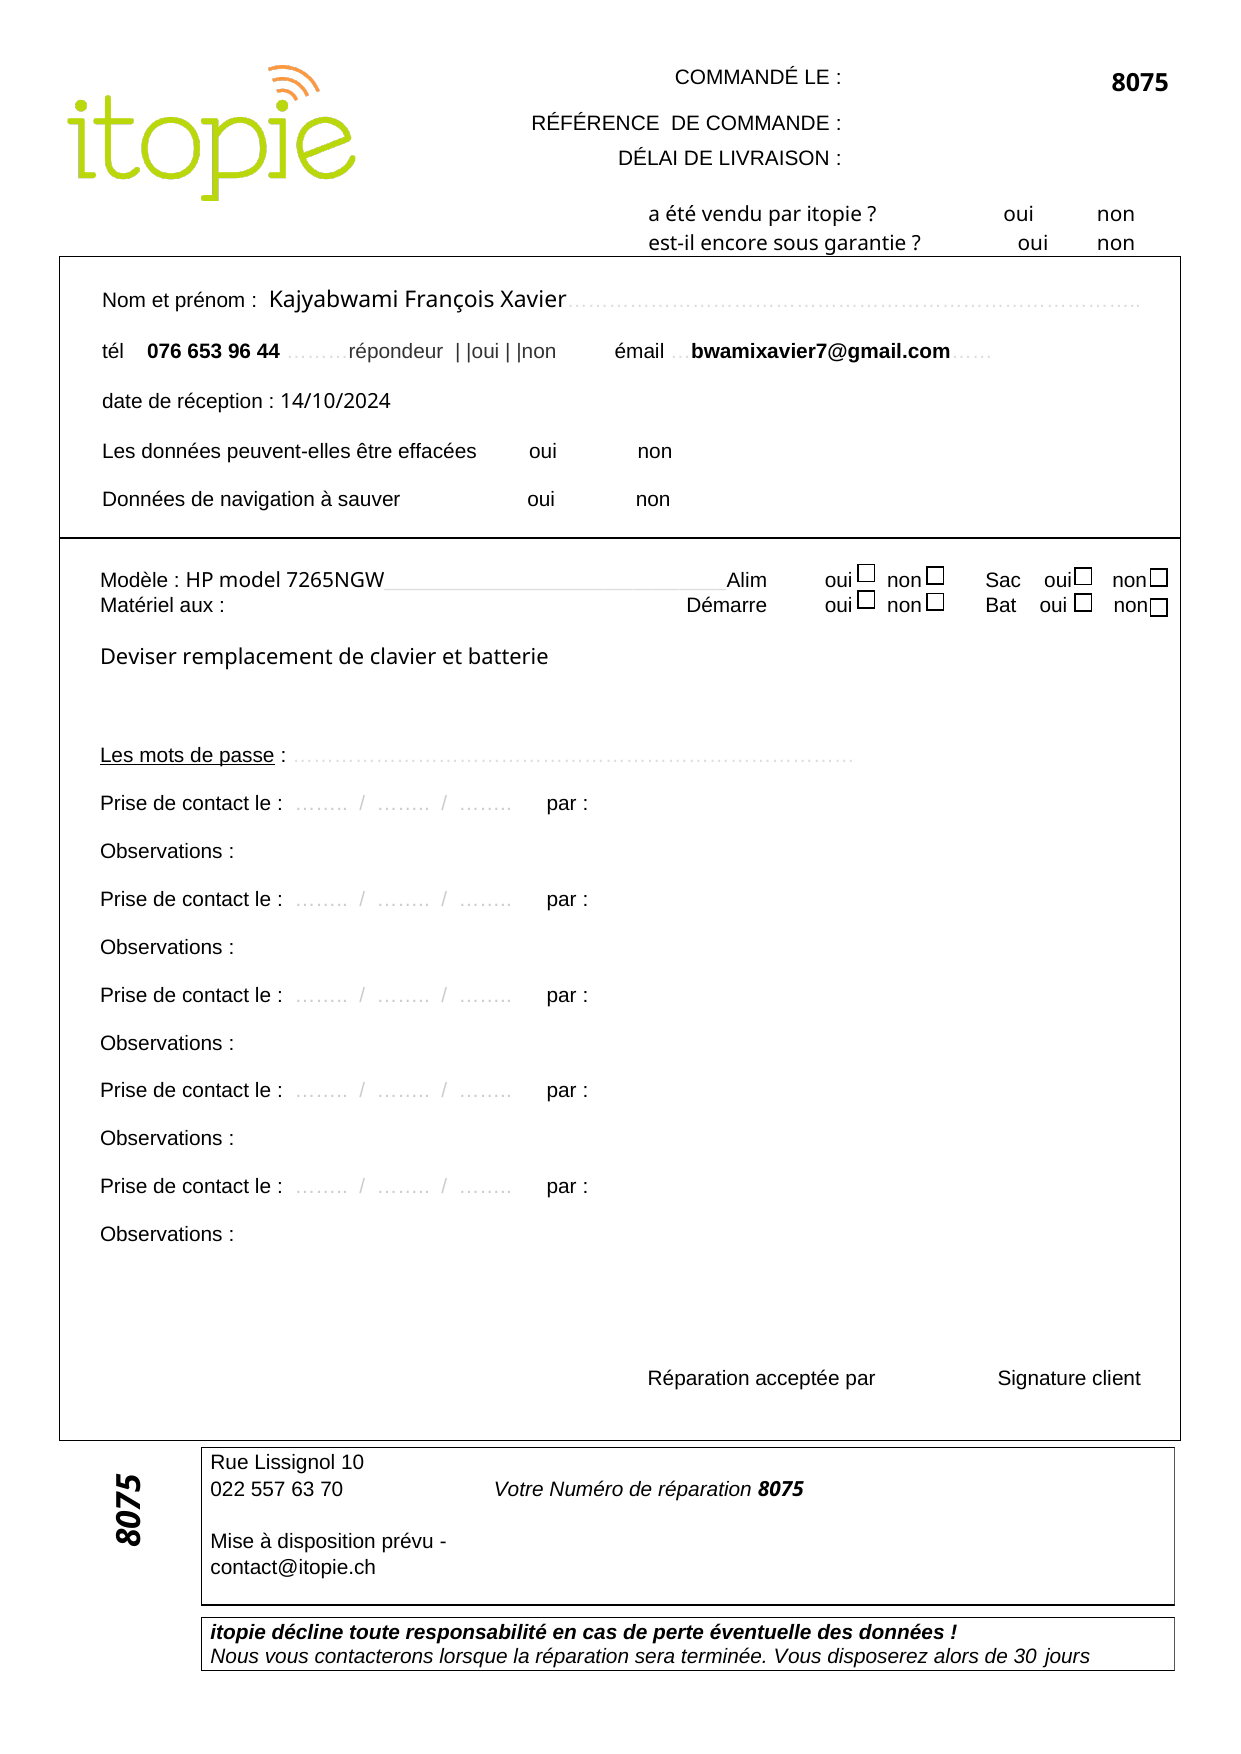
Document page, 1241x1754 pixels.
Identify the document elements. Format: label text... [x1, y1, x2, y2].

table_cell [847, 105, 1180, 140]
text date de réception : 14/10/2024 [60, 383, 1180, 415]
text Deviser remplacement de clavier et batterie [60, 638, 1180, 671]
text Prise de contact le : …….. / …….. / …….. par : [60, 883, 1180, 911]
text Observations : [60, 1219, 1180, 1246]
text tél 076 653 96 44 ………répondeur | |oui | |non émail …bwamixavier7@gmail.com…… [60, 335, 1180, 362]
picture [67, 65, 356, 201]
text Observations : [60, 931, 1180, 958]
text est-il encore sous garantie ? oui non [59, 228, 1181, 256]
text Les données peuvent-elles être effacées oui non [60, 436, 1180, 463]
table_header Rue Lissignol 10 022 557 63 70 Votre Numéro de réparation 8075 Mise à disposition prévu - contact@itopie.ch [195, 1441, 1180, 1611]
text Prise de contact le : …….. / …….. / …….. par : [60, 788, 1180, 815]
text Modèle : HP model 7265NGW Alim oui non Sac oui non [60, 562, 856, 590]
text Réparation acceptée par Signature client [60, 1363, 1180, 1390]
table_cell RÉFÉRENCE DE COMMANDE : [490, 105, 847, 140]
text Modèle : HP model 7265NGW Alim oui non Sac oui non [948, 562, 1180, 590]
table_header COMMANDÉ LE : [490, 59, 847, 104]
text Prise de contact le : …….. / …….. / …….. par : [60, 1075, 1180, 1102]
table_header 8075 [59, 1441, 195, 1677]
text Les mots de passe : ……………………………………………………………………… [60, 740, 1180, 767]
text Prise de contact le : …….. / …….. / …….. par : [60, 979, 1180, 1006]
table_cell [847, 140, 1180, 175]
text a été vendu par itopie ? oui non [59, 199, 1181, 228]
text Observations : [60, 836, 1180, 863]
text Données de navigation à sauver oui non [60, 484, 1180, 511]
text Observations : [60, 1123, 1180, 1150]
text Observations : [60, 1027, 1180, 1054]
table_cell DÉLAI DE LIVRAISON : [490, 140, 847, 175]
text Nom et prénom : Kajyabwami François Xavier……………………………………………………………………….. [60, 280, 1180, 314]
table_header 8075 [847, 59, 1180, 104]
text Modèle : HP model 7265NGW Alim oui non Sac oui non [879, 562, 925, 590]
text Prise de contact le : …….. / …….. / …….. par : [60, 1171, 1180, 1198]
table_cell itopie décline toute responsabilité en cas de perte éventuelle des données ! Nous vous contacterons lorsque la réparation sera terminée. Vous disposerez alors de 30 jours [195, 1611, 1180, 1677]
text Matériel aux : Démarre oui non Bat oui non [60, 590, 1180, 617]
